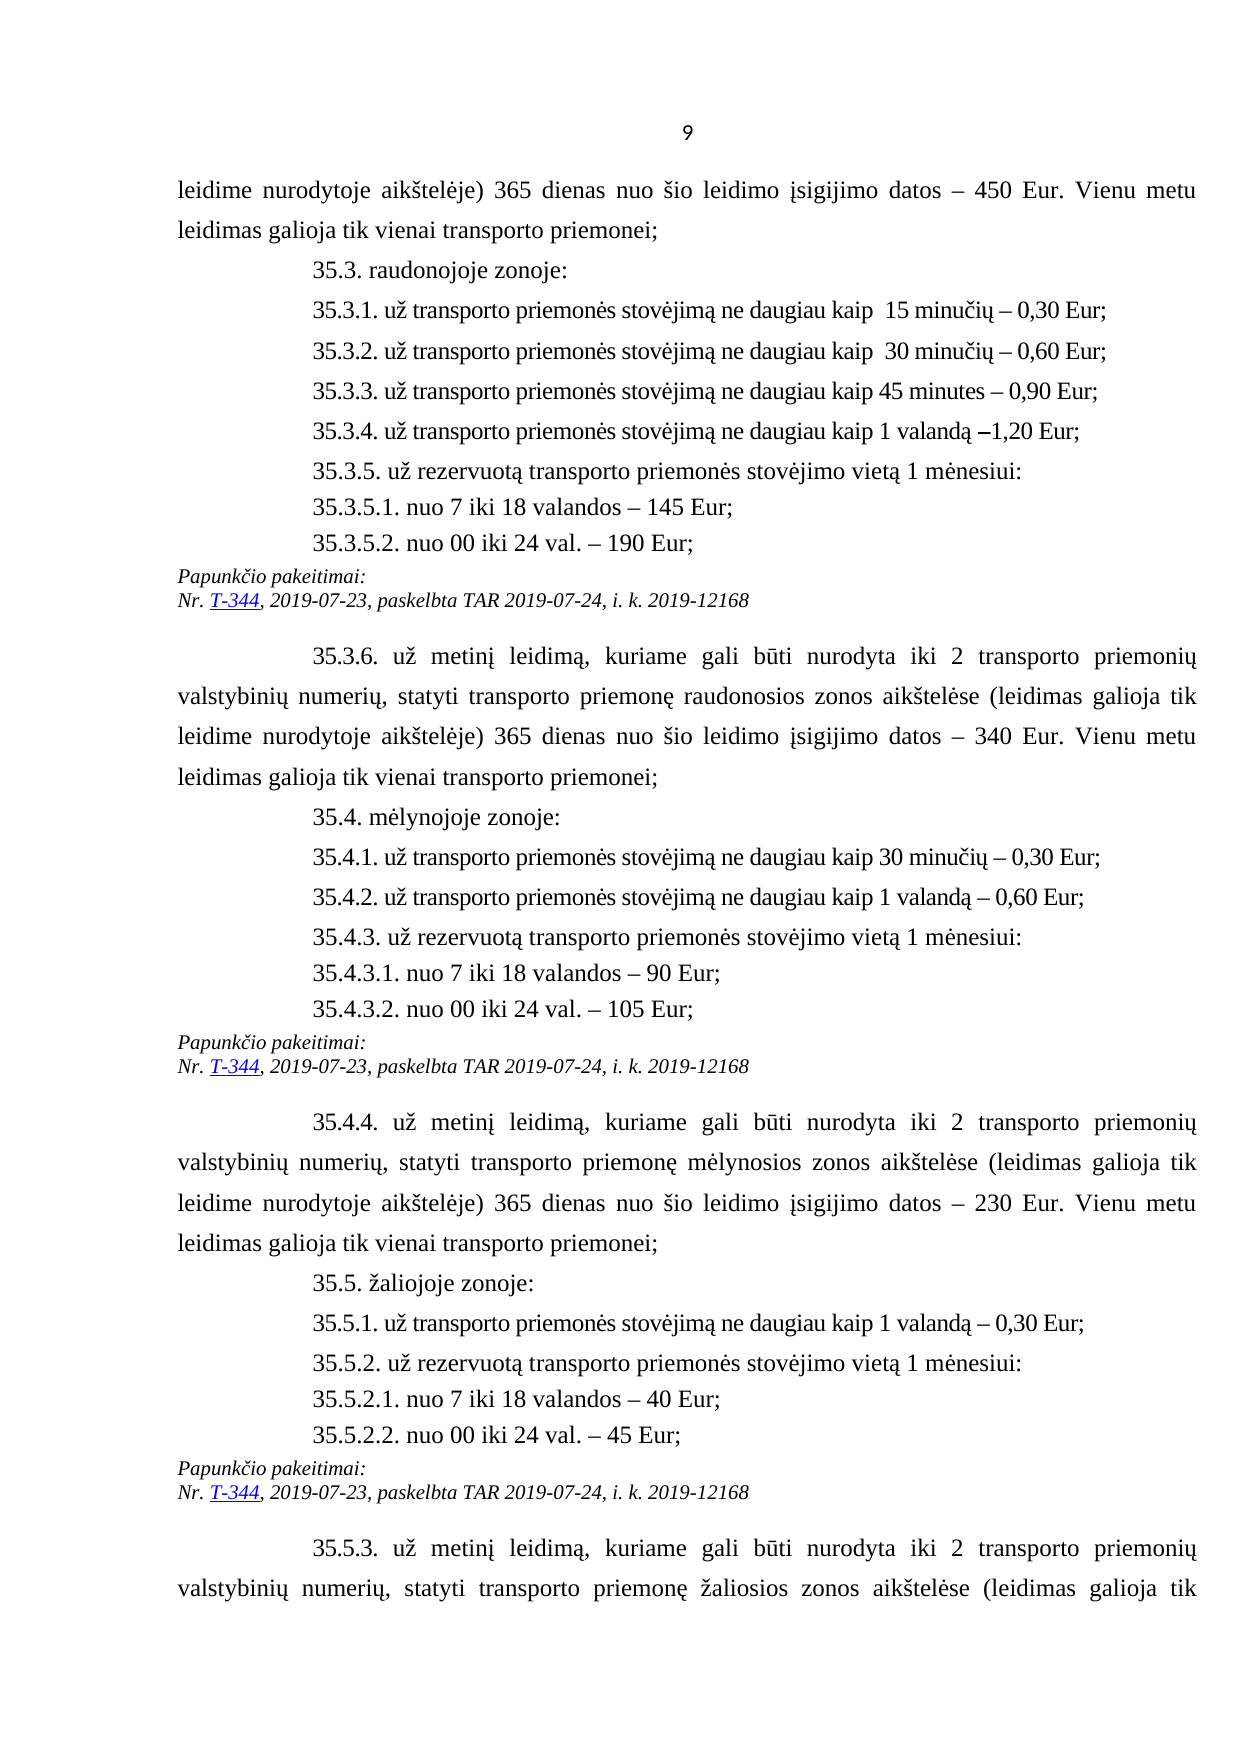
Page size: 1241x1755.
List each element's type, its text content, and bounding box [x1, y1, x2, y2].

text 35.3.5.1. nuo 7 iki 18 valandos – 145 Eur; [177, 492, 1198, 521]
text 35.5. žaliojoje zonoje: [177, 1268, 1198, 1297]
text Nr. T-344, 2019-07-23, paskelbta TAR 2019-07-24, i. k. 2019-12168 [177, 1054, 1198, 1078]
text leidime nurodytoje aikštelėje) 365 dienas nuo šio leidimo įsigijimo datos – 450 Eur. Vienu metu leidimas galioja tik vienai transporto priemonei; [177, 175, 1198, 244]
text 35.5.2. už rezervuotą transporto priemonės stovėjimo vietą 1 mėnesiui: [177, 1348, 1198, 1377]
text Nr. T-344, 2019-07-23, paskelbta TAR 2019-07-24, i. k. 2019-12168 [177, 588, 1198, 612]
text 35.5.2.2. nuo 00 iki 24 val. – 45 Eur; [177, 1420, 1198, 1449]
text 35.3.4. už transporto priemonės stovėjimą ne daugiau kaip 1 valandą –1,20 Eur; [177, 416, 1198, 445]
text 35.3.5.2. nuo 00 iki 24 val. – 190 Eur; [177, 528, 1198, 557]
text 35.3.3. už transporto priemonės stovėjimą ne daugiau kaip 45 minutes – 0,90 Eur; [177, 376, 1198, 405]
text 35.4.3.1. nuo 7 iki 18 valandos – 90 Eur; [177, 958, 1198, 987]
text Papunkčio pakeitimai: [177, 1030, 1198, 1054]
text 35.3.1. už transporto priemonės stovėjimą ne daugiau kaip 15 minučių – 0,30 Eur; [177, 296, 1198, 324]
text 35.4. mėlynojoje zonoje: [177, 802, 1198, 831]
text 35.4.1. už transporto priemonės stovėjimą ne daugiau kaip 30 minučių – 0,30 Eur; [177, 842, 1198, 871]
text 35.5.1. už transporto priemonės stovėjimą ne daugiau kaip 1 valandą – 0,30 Eur; [312, 1308, 1198, 1337]
text 35.4.3.2. nuo 00 iki 24 val. – 105 Eur; [177, 994, 1198, 1023]
text Papunkčio pakeitimai: [177, 1456, 1198, 1480]
text 35.5.3. už metinį leidimą, kuriame gali būti nurodyta iki 2 transporto priemonių valstybinių numerių, statyti transporto priemonę žaliosios zonos aikštelėse (leidimas galioja tik [177, 1533, 1198, 1602]
text 35.5.2.1. nuo 7 iki 18 valandos – 40 Eur; [177, 1384, 1198, 1413]
text 35.4.4. už metinį leidimą, kuriame gali būti nurodyta iki 2 transporto priemonių valstybinių numerių, statyti transporto priemonę mėlynosios zonos aikštelėse (leidimas galioja tik leidime nurodytoje aikštelėje) 365 dienas nuo šio leidimo įsigijimo datos – 230 Eur. Vienu metu leidimas galioja tik vienai transporto priemonei; [177, 1107, 1198, 1257]
text Papunkčio pakeitimai: [177, 564, 1198, 588]
text 35.3.2. už transporto priemonės stovėjimą ne daugiau kaip 30 minučių – 0,60 Eur; [177, 336, 1198, 364]
text 35.4.2. už transporto priemonės stovėjimą ne daugiau kaip 1 valandą – 0,60 Eur; [177, 882, 1198, 911]
text Nr. T-344, 2019-07-23, paskelbta TAR 2019-07-24, i. k. 2019-12168 [177, 1480, 1198, 1504]
text 35.3.5. už rezervuotą transporto priemonės stovėjimo vietą 1 mėnesiui: [177, 456, 1198, 485]
text 35.4.3. už rezervuotą transporto priemonės stovėjimo vietą 1 mėnesiui: [177, 922, 1198, 951]
text 35.3.6. už metinį leidimą, kuriame gali būti nurodyta iki 2 transporto priemonių valstybinių numerių, statyti transporto priemonę raudonosios zonos aikštelėse (leidimas galioja tik leidime nurodytoje aikštelėje) 365 dienas nuo šio leidimo įsigijimo datos – 340 Eur. Vienu metu leidimas galioja tik vienai transporto priemonei; [177, 641, 1198, 790]
text 35.3. raudonojoje zonoje: [177, 255, 1198, 284]
